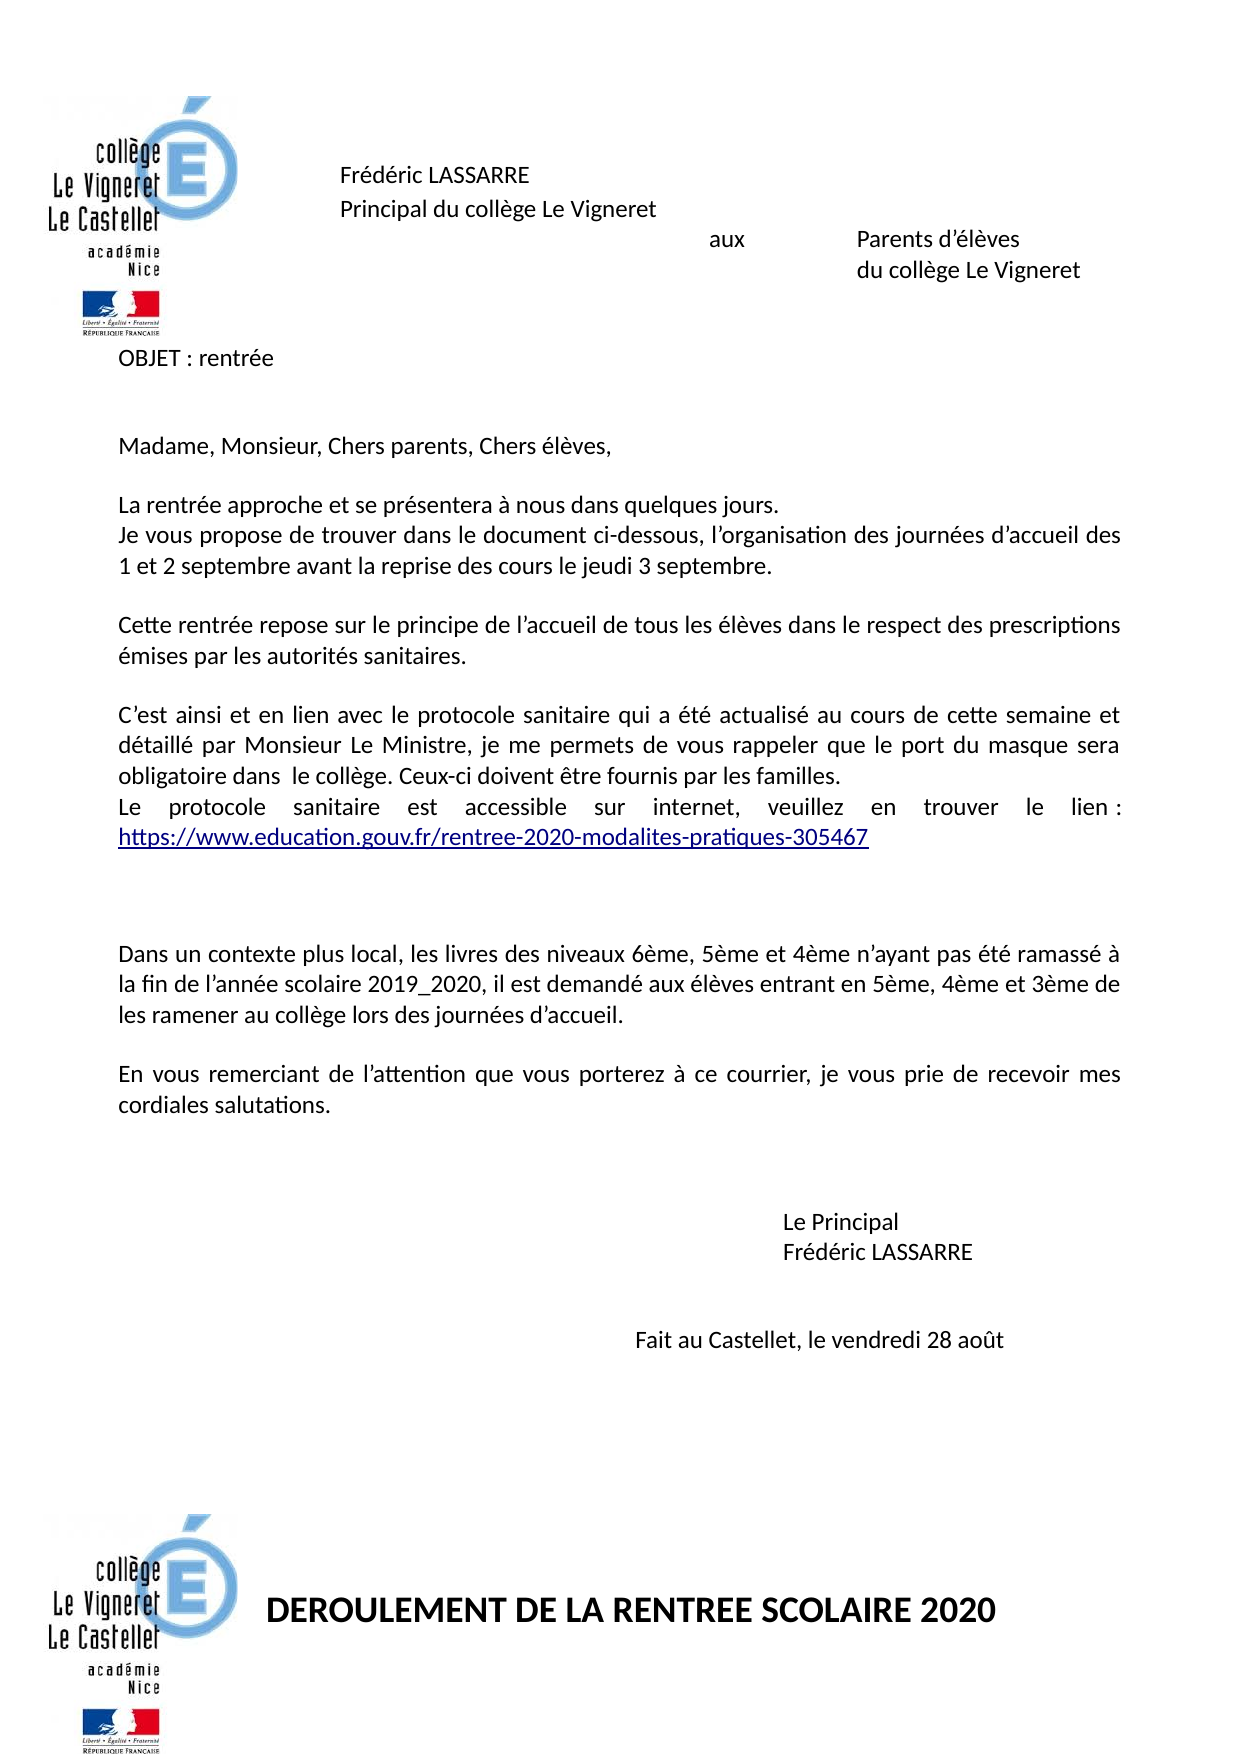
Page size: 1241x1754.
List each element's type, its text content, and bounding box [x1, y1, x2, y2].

picture [43, 96, 238, 336]
text Principal du collège Le Vigneret [238, 193, 1122, 223]
text Le protocole sanitaire est accessible sur internet, veuillez en trouver le lien : https://www.education.gouv.fr/rentree-2020-modalites-pratiques-305467 [118, 791, 1122, 852]
text Le Principal [118, 1206, 1122, 1236]
text La rentrée approche et se présentera à nous dans quelques jours. [118, 489, 1122, 519]
text Fait au Castellet, le vendredi 28 août [118, 1324, 1122, 1355]
text Madame, Monsieur, Chers parents, Chers élèves, [118, 430, 1122, 460]
text OBJET : rentrée [118, 342, 1122, 372]
text aux Parents d’élèves [238, 223, 1122, 254]
text DEROULEMENT DE LA RENTREE SCOLAIRE 2020 [238, 1586, 1122, 1632]
text du collège Le Vigneret [238, 254, 1122, 284]
text Je vous propose de trouver dans le document ci-dessous, l’organisation des journées d’accueil des 1 et 2 septembre avant la reprise des cours le jeudi 3 septembre. [118, 519, 1122, 581]
text Frédéric LASSARRE [238, 147, 1122, 193]
text En vous remerciant de l’attention que vous porterez à ce courrier, je vous prie de recevoir mes cordiales salutations. [118, 1058, 1122, 1119]
text C’est ainsi et en lien avec le protocole sanitaire qui a été actualisé au cours de cette semaine et détaillé par Monsieur Le Ministre, je me permets de vous rappeler que le port du masque sera obligatoire dans le collège. Ceux-ci doivent être fournis par les familles. [118, 699, 1122, 791]
text Dans un contexte plus local, les livres des niveaux 6ème, 5ème et 4ème n’ayant pas été ramassé à la fin de l’année scolaire 2019_2020, il est demandé aux élèves entrant en 5ème, 4ème et 3ème de les ramener au collège lors des journées d’accueil. [118, 938, 1122, 1029]
picture [43, 1514, 238, 1754]
text Cette rentrée repose sur le principe de l’accueil de tous les élèves dans le respect des prescriptions émises par les autorités sanitaires. [118, 609, 1122, 670]
text Frédéric LASSARRE [118, 1236, 1122, 1267]
